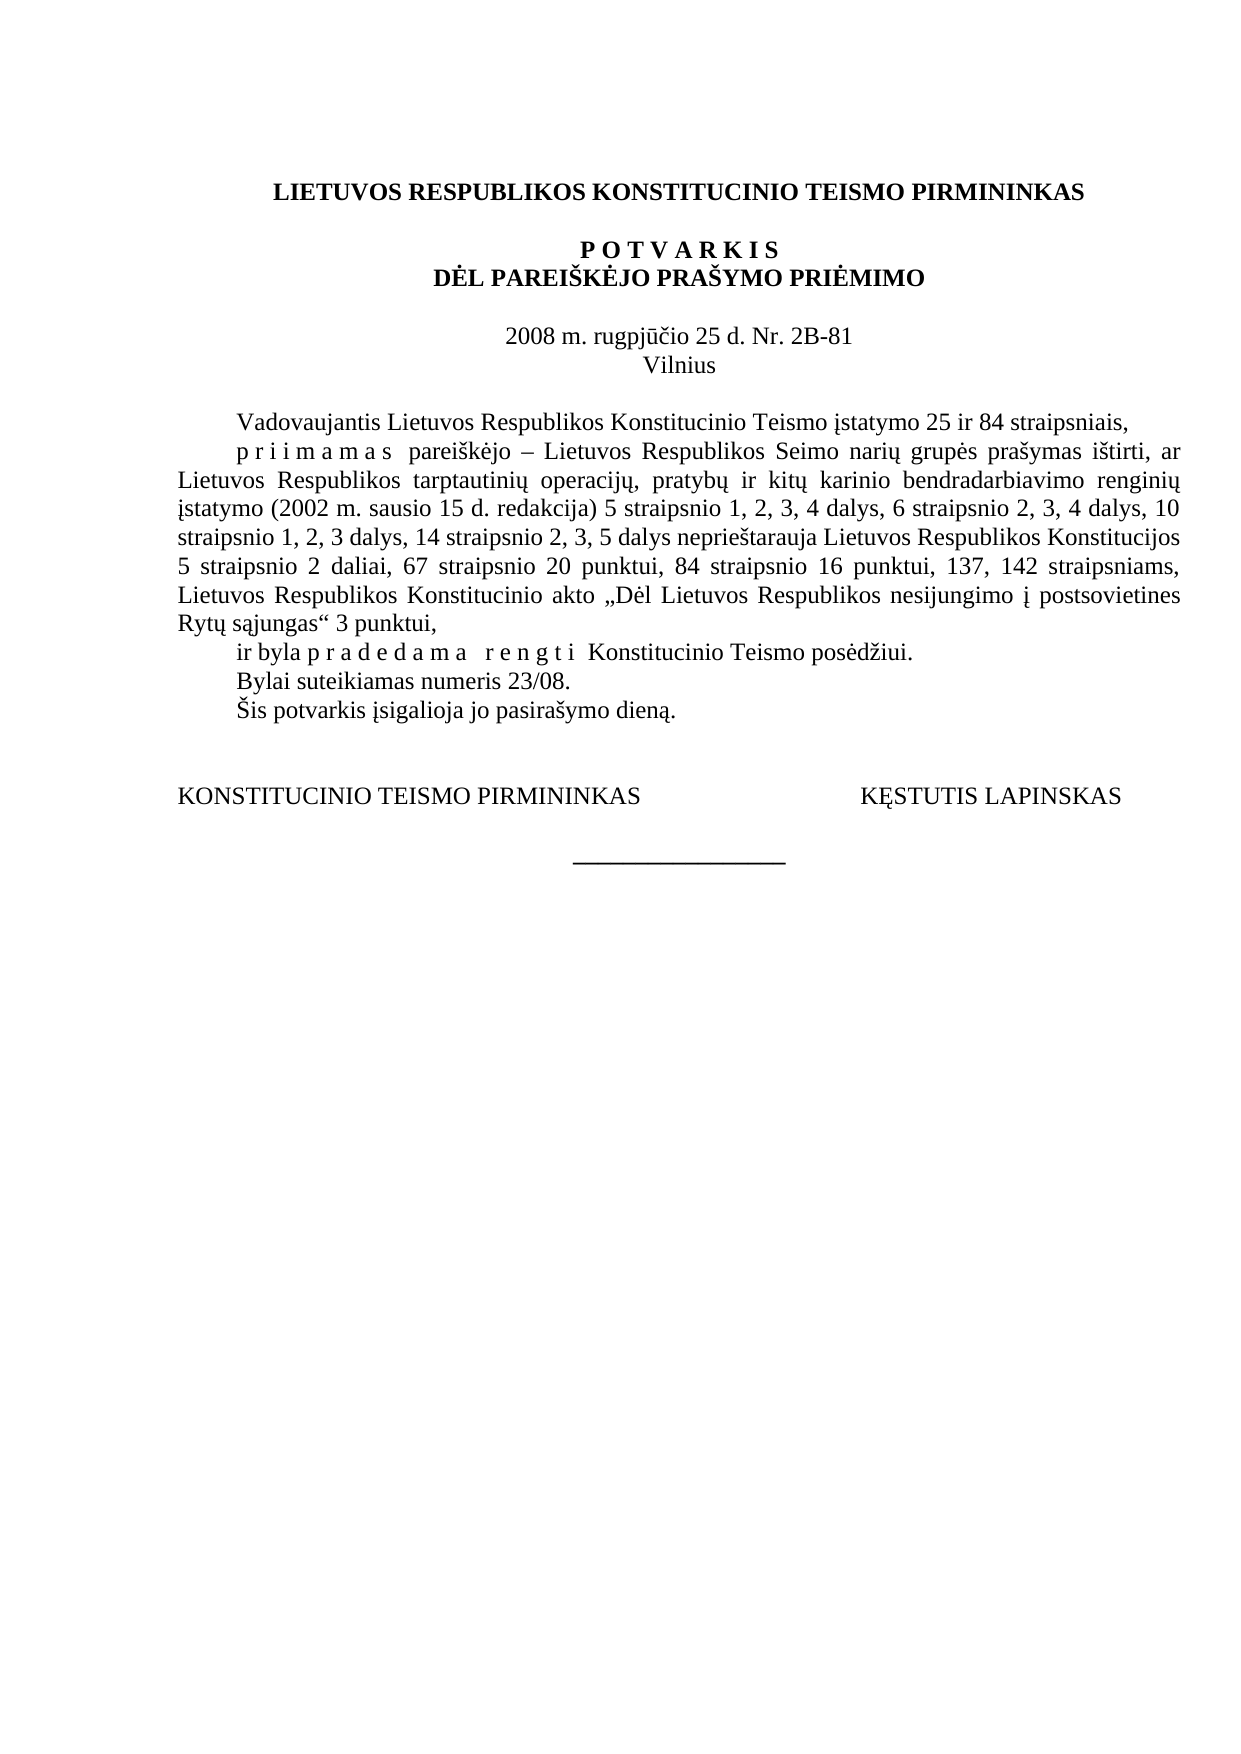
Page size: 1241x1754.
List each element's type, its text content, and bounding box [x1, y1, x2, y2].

text ir byla pradedama rengti Konstitucinio Teismo posėdžiui. [177, 637, 1181, 666]
text Vadovaujantis Lietuvos Respublikos Konstitucinio Teismo įstatymo 25 ir 84 straipsniais, [177, 407, 1181, 436]
text DĖL PAREIŠKĖJO PRAŠYMO PRIĖMIMO [177, 263, 1181, 292]
text priimamas pareiškėjo – Lietuvos Respublikos Seimo narių grupės prašymas ištirti, ar Lietuvos Respublikos tarptautinių operacijų, pratybų ir kitų karinio bendradarbiavimo renginių įstatymo (2002 m. sausio 15 d. redakcija) 5 straipsnio 1, 2, 3, 4 dalys, 6 straipsnio 2, 3, 4 dalys, 10 straipsnio 1, 2, 3 dalys, 14 straipsnio 2, 3, 5 dalys neprieštarauja Lietuvos Respublikos Konstitucijos 5 straipsnio 2 daliai, 67 straipsnio 20 punktui, 84 straipsnio 16 punktui, 137, 142 straipsniams, Lietuvos Respublikos Konstitucinio akto „Dėl Lietuvos Respublikos nesijungimo į postsovietines Rytų sąjungas“ 3 punktui, [177, 436, 1181, 637]
text LIETUVOS RESPUBLIKOS KONSTITUCINIO TEISMO PIRMININKAS [177, 177, 1181, 206]
text KONSTITUCINIO TEISMO PIRMININKAS KĘSTUTIS LAPINSKAS [177, 781, 1181, 810]
text P O T V A R K I S [177, 235, 1181, 263]
text Bylai suteikiamas numeris 23/08. [177, 666, 1181, 695]
text 2008 m. rugpjūčio 25 d. Nr. 2B-81 [177, 321, 1181, 350]
text Šis potvarkis įsigalioja jo pasirašymo dieną. [177, 695, 1181, 723]
text Vilnius [177, 350, 1181, 378]
text _________________ [177, 838, 1181, 867]
